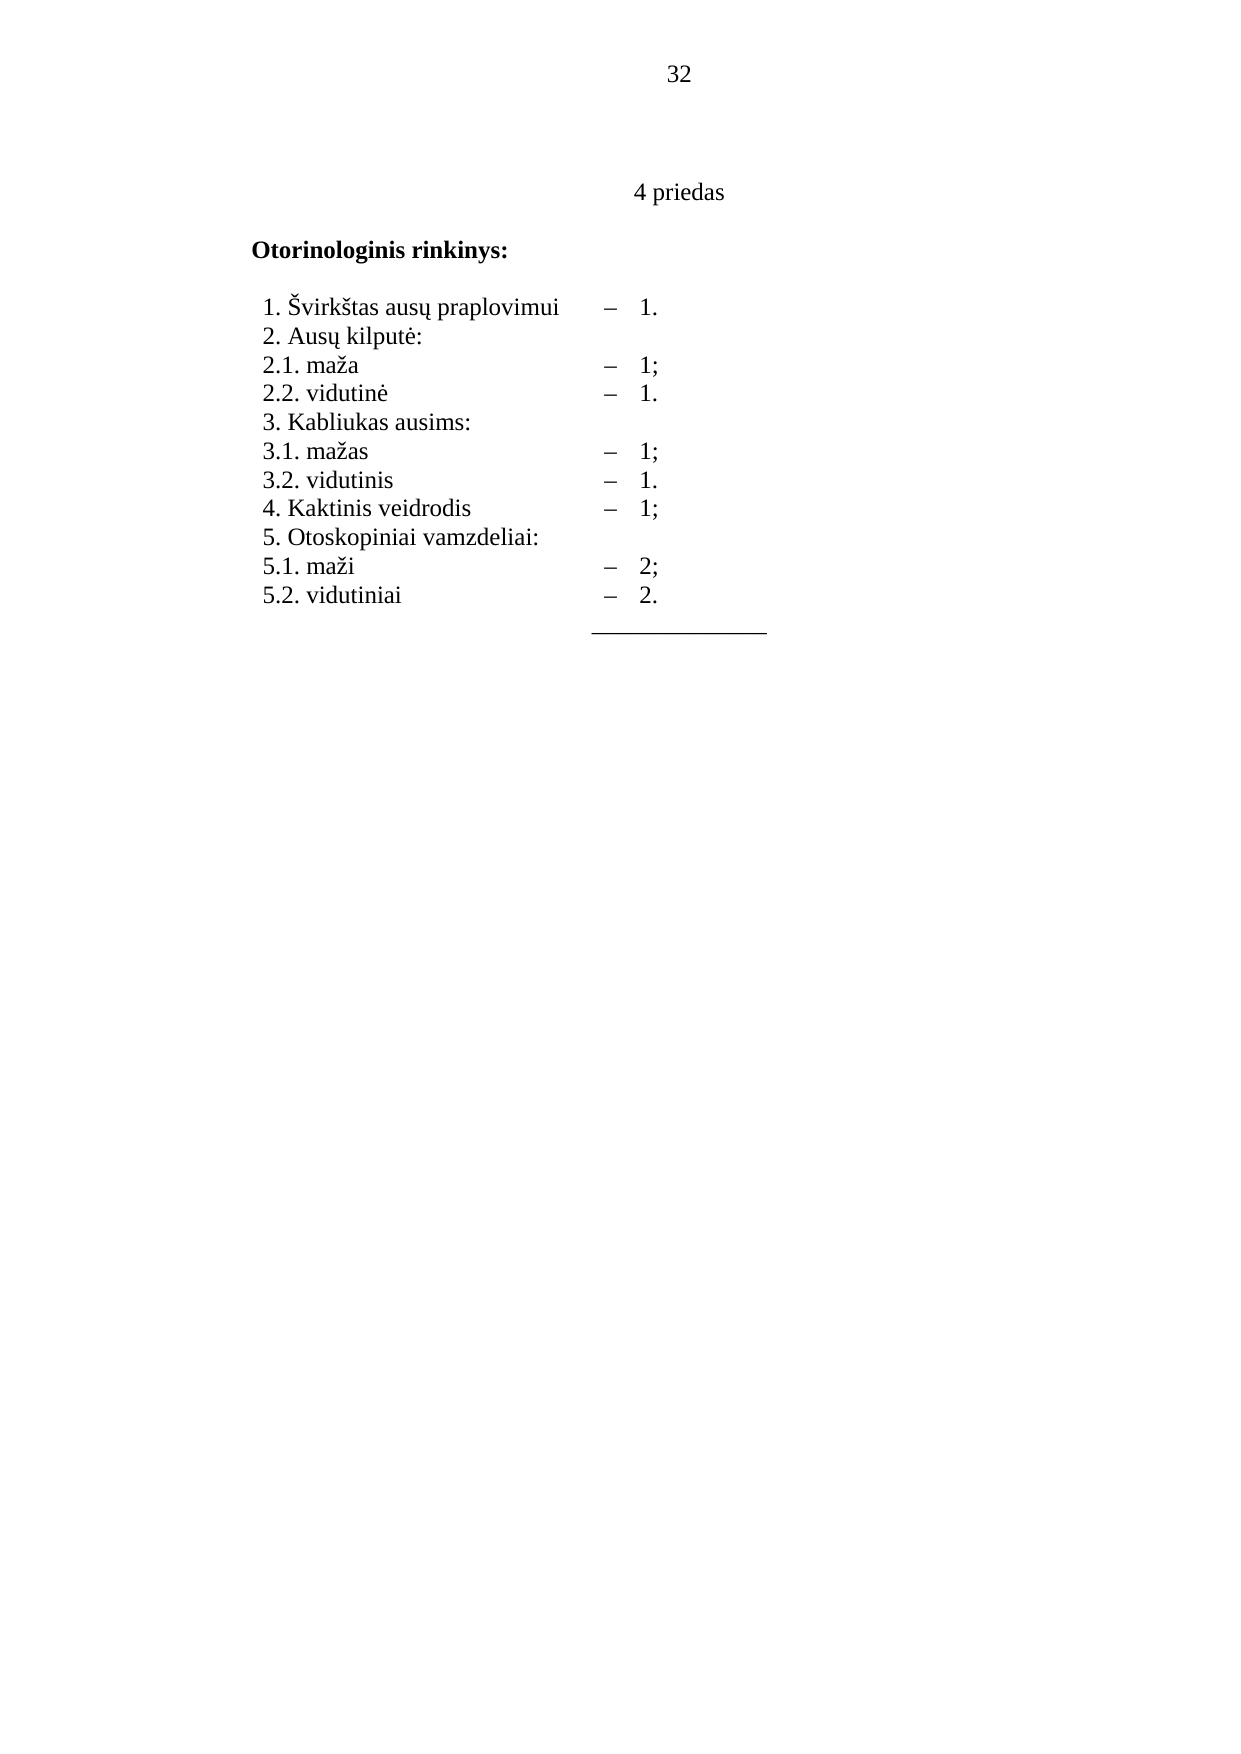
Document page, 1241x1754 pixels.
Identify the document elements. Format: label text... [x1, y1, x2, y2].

table_cell [586, 522, 628, 551]
table_cell 5. Otoskopiniai vamzdeliai: [177, 522, 586, 551]
table_cell 2; [628, 551, 1181, 580]
table_cell [586, 407, 628, 436]
table_cell [586, 321, 628, 350]
table_cell [628, 321, 1181, 350]
table_cell – [586, 465, 628, 493]
table_cell 2.2. vidutinė [177, 379, 586, 407]
table_cell 2.1. maža [177, 350, 586, 378]
table_cell 1; [628, 350, 1181, 378]
table_cell 1. [628, 379, 1181, 407]
table_header 1. Švirkštas ausų praplovimui [177, 292, 586, 321]
table_cell – [586, 551, 628, 580]
table_cell 5.2. vidutiniai [177, 580, 586, 608]
table_cell 3. Kabliukas ausims: [177, 407, 586, 436]
table_cell 1; [628, 494, 1181, 522]
table_cell 3.2. vidutinis [177, 465, 586, 493]
table_cell 2. Ausų kilputė: [177, 321, 586, 350]
table_cell – [586, 494, 628, 522]
table_cell 2. [628, 580, 1181, 608]
table_cell – [586, 580, 628, 608]
table_cell – [586, 350, 628, 378]
text 4 priedas [177, 177, 1181, 206]
table_cell [628, 522, 1181, 551]
table_cell – [586, 379, 628, 407]
table_cell 3.1. mažas [177, 436, 586, 465]
text ______________ [177, 608, 1181, 637]
text Otorinologinis rinkinys: [177, 235, 1181, 263]
table_header 1. [628, 292, 1181, 321]
table_cell 4. Kaktinis veidrodis [177, 494, 586, 522]
table_cell 5.1. maži [177, 551, 586, 580]
table_cell [628, 407, 1181, 436]
table_cell – [586, 436, 628, 465]
table_cell 1; [628, 436, 1181, 465]
table_header – [586, 292, 628, 321]
table_cell 1. [628, 465, 1181, 493]
